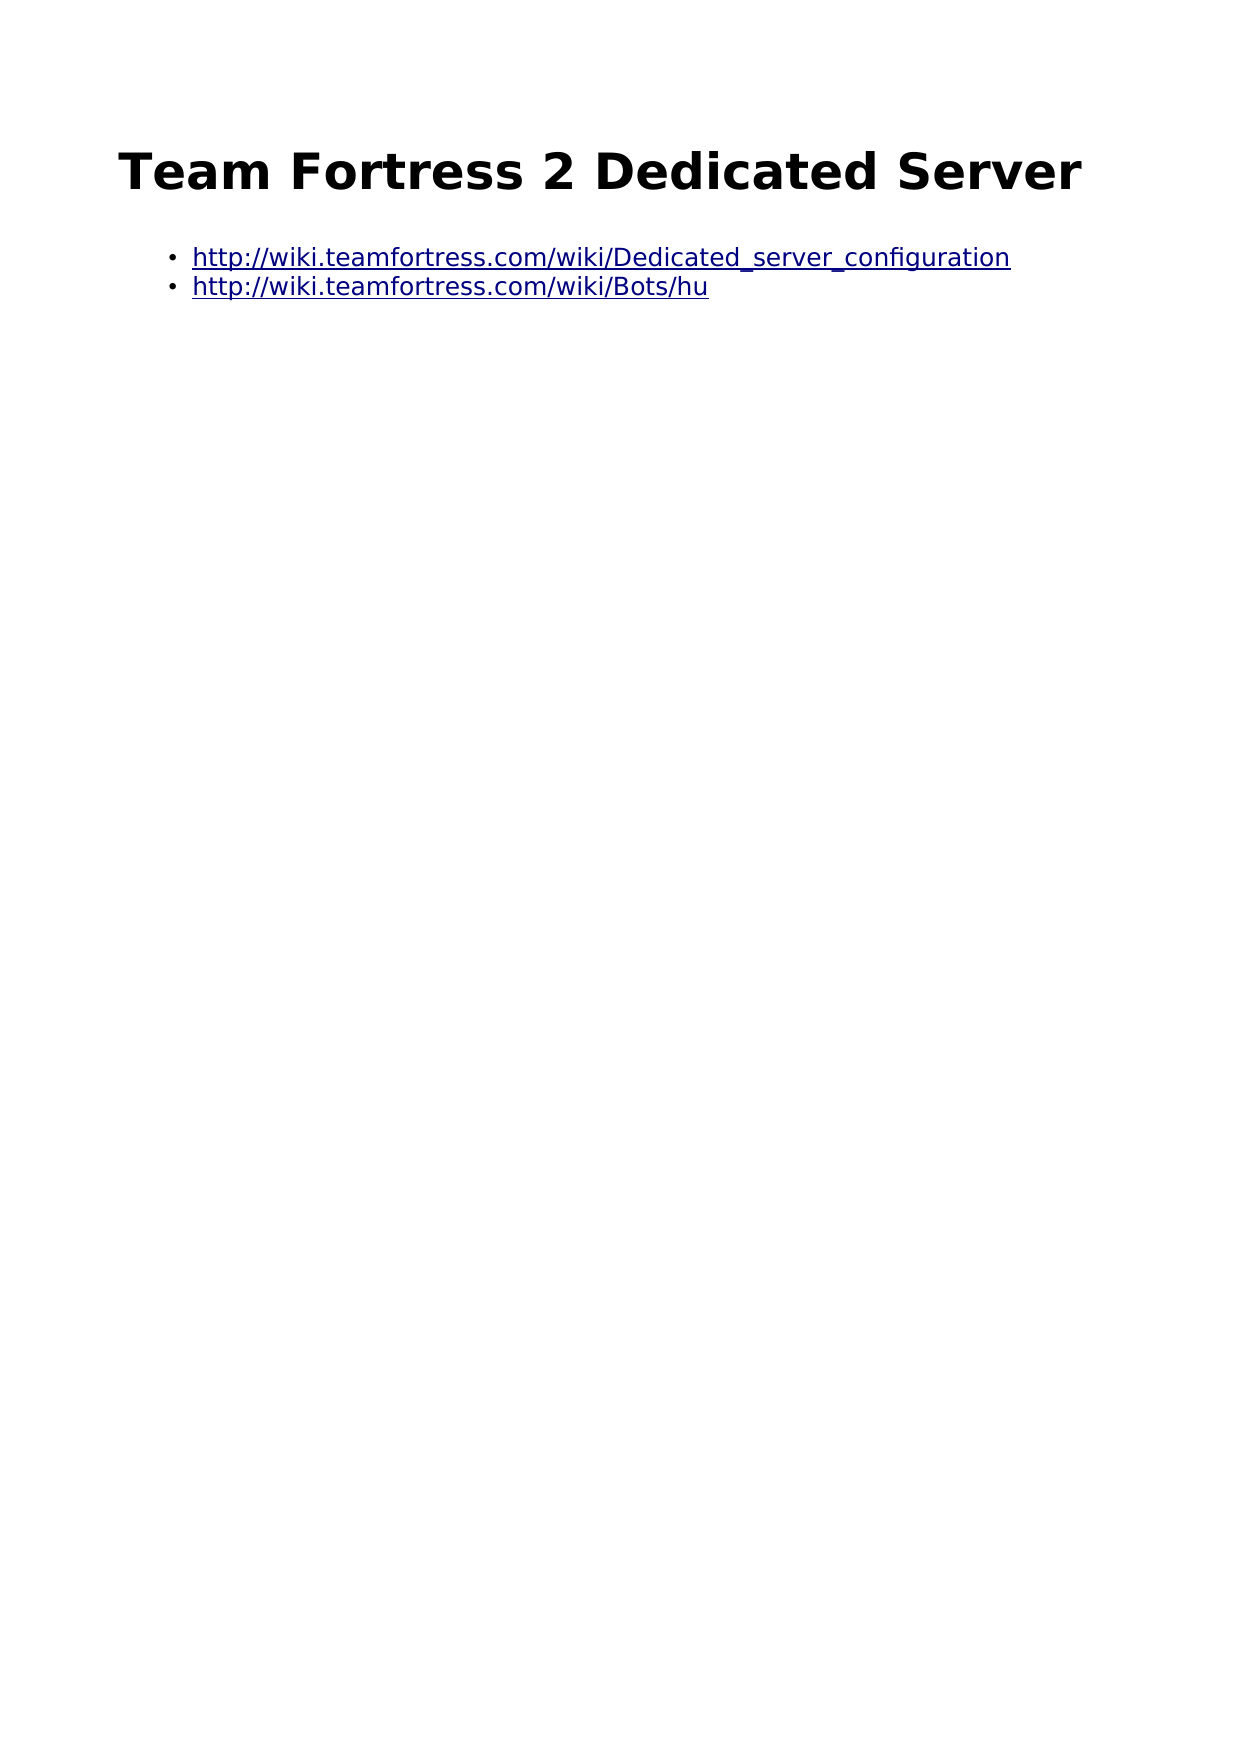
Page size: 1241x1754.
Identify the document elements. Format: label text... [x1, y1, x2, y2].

list http://wiki.teamfortress.com/wiki/Dedicated_server_configuration [177, 243, 1122, 272]
list http://wiki.teamfortress.com/wiki/Bots/hu [177, 272, 1122, 302]
subtitle Team Fortress 2 Dedicated Server [118, 143, 1122, 201]
